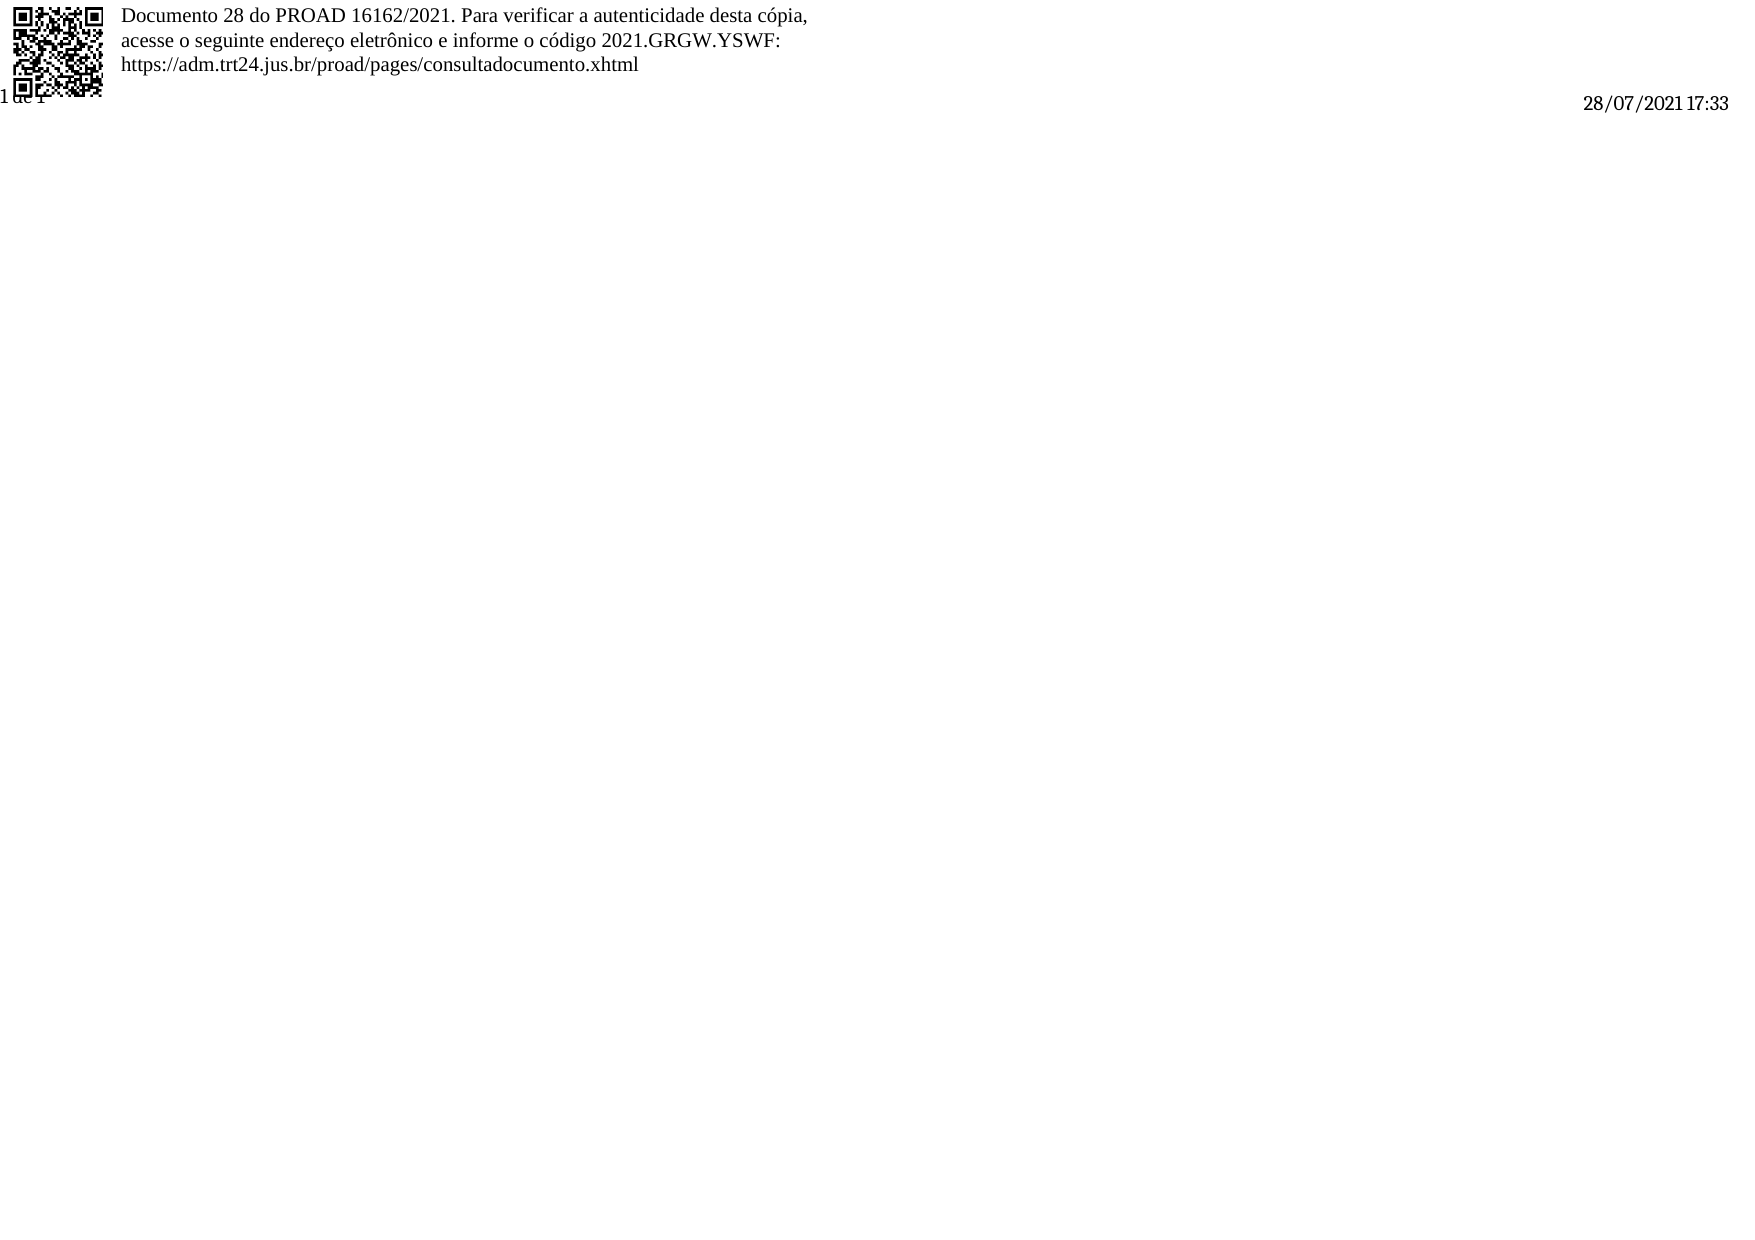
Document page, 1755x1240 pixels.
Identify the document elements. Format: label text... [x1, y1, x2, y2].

text Documento 28 do PROAD 16162/2021. Para verificar a autenticidade desta cópia, acesse o seguinte endereço eletrônico e informe o código 2021.GRGW.YSWF: https://adm.trt24.jus.br/proad/pages/consultadocumento.xhtml [121, 3, 810, 76]
text 1 de 1 [0, 84, 54, 108]
text 28/07/2021 17:33 [1583, 91, 1754, 115]
